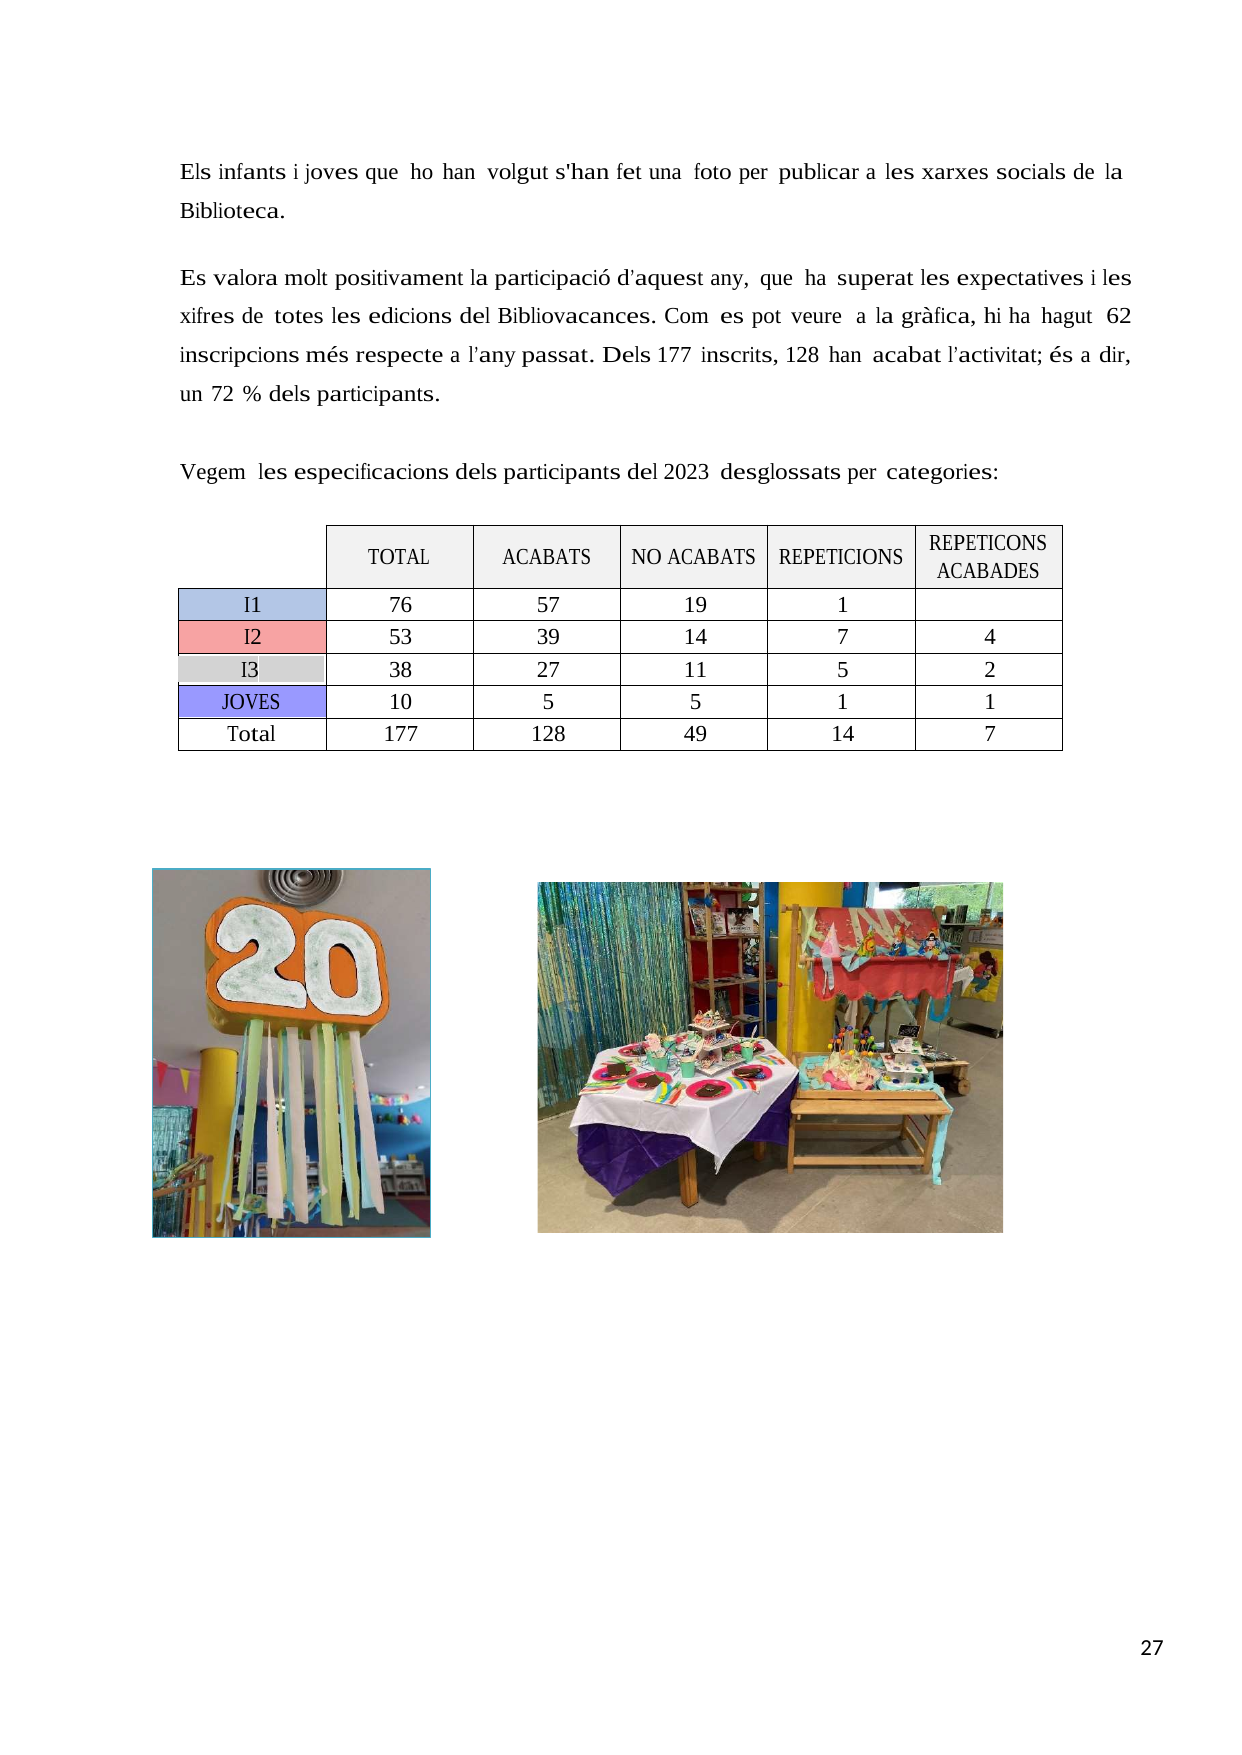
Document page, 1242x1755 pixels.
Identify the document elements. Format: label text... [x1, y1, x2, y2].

table_cell 7 [768, 621, 915, 653]
table_cell 128 [474, 719, 620, 750]
text Biblioteca. [179, 197, 293, 223]
table_cell 1 [768, 686, 915, 717]
table_cell 38 [327, 654, 473, 685]
table_cell 177 [327, 719, 473, 750]
table_cell 57 [474, 589, 620, 620]
table_cell 5 [768, 654, 915, 685]
table_cell 2 [916, 654, 1062, 685]
table_cell 7 [916, 719, 1062, 750]
table_cell 1 [916, 686, 1062, 717]
table_cell 4 [916, 621, 1062, 653]
table_cell 39 [474, 621, 620, 653]
table_cell 19 [621, 589, 767, 620]
text Es valora molt positivament la participació d’aquest any, que ha superat les expectatives i les xifres de totes les edicions del Bibliovacances. Com es pot veure a la gràfica, hi ha hagut 62 inscripcions més respecte a l’any passat. Dels 177 inscrits, 128 han acabat l’activitat; és a dir, un 72 % dels participants. [179, 264, 1132, 406]
table_header [178, 525, 326, 588]
table_cell 53 [327, 621, 473, 653]
table_cell 76 [327, 589, 473, 620]
table_cell 1 [768, 589, 915, 620]
table_cell I3 [179, 654, 326, 685]
table_header REPETICONS ACABADES [916, 526, 1062, 588]
table_cell 11 [621, 654, 767, 685]
table_cell 10 [327, 686, 473, 717]
text Els infants i joves que ho han volgut s'han fet una foto per publicar a les xarxes socials de la [179, 158, 1132, 184]
table_cell 5 [621, 686, 767, 717]
table_cell 27 [474, 654, 620, 685]
table_cell JOVES [179, 686, 326, 717]
table_header REPETICIONS [768, 526, 915, 588]
table_cell 5 [474, 686, 620, 717]
table_cell Total [179, 719, 326, 750]
table_cell [916, 589, 1062, 620]
table_header NO ACABATS [621, 526, 767, 588]
table_cell 14 [768, 719, 915, 750]
text Vegem les especificacions dels participants del 2023 desglossats per categories: [179, 458, 1007, 484]
table_header TOTAL [327, 526, 473, 588]
table_cell I1 [179, 589, 326, 620]
table_cell I2 [179, 621, 326, 653]
table_cell 14 [621, 621, 767, 653]
table_header ACABATS [474, 526, 620, 588]
table_cell 49 [621, 719, 767, 750]
